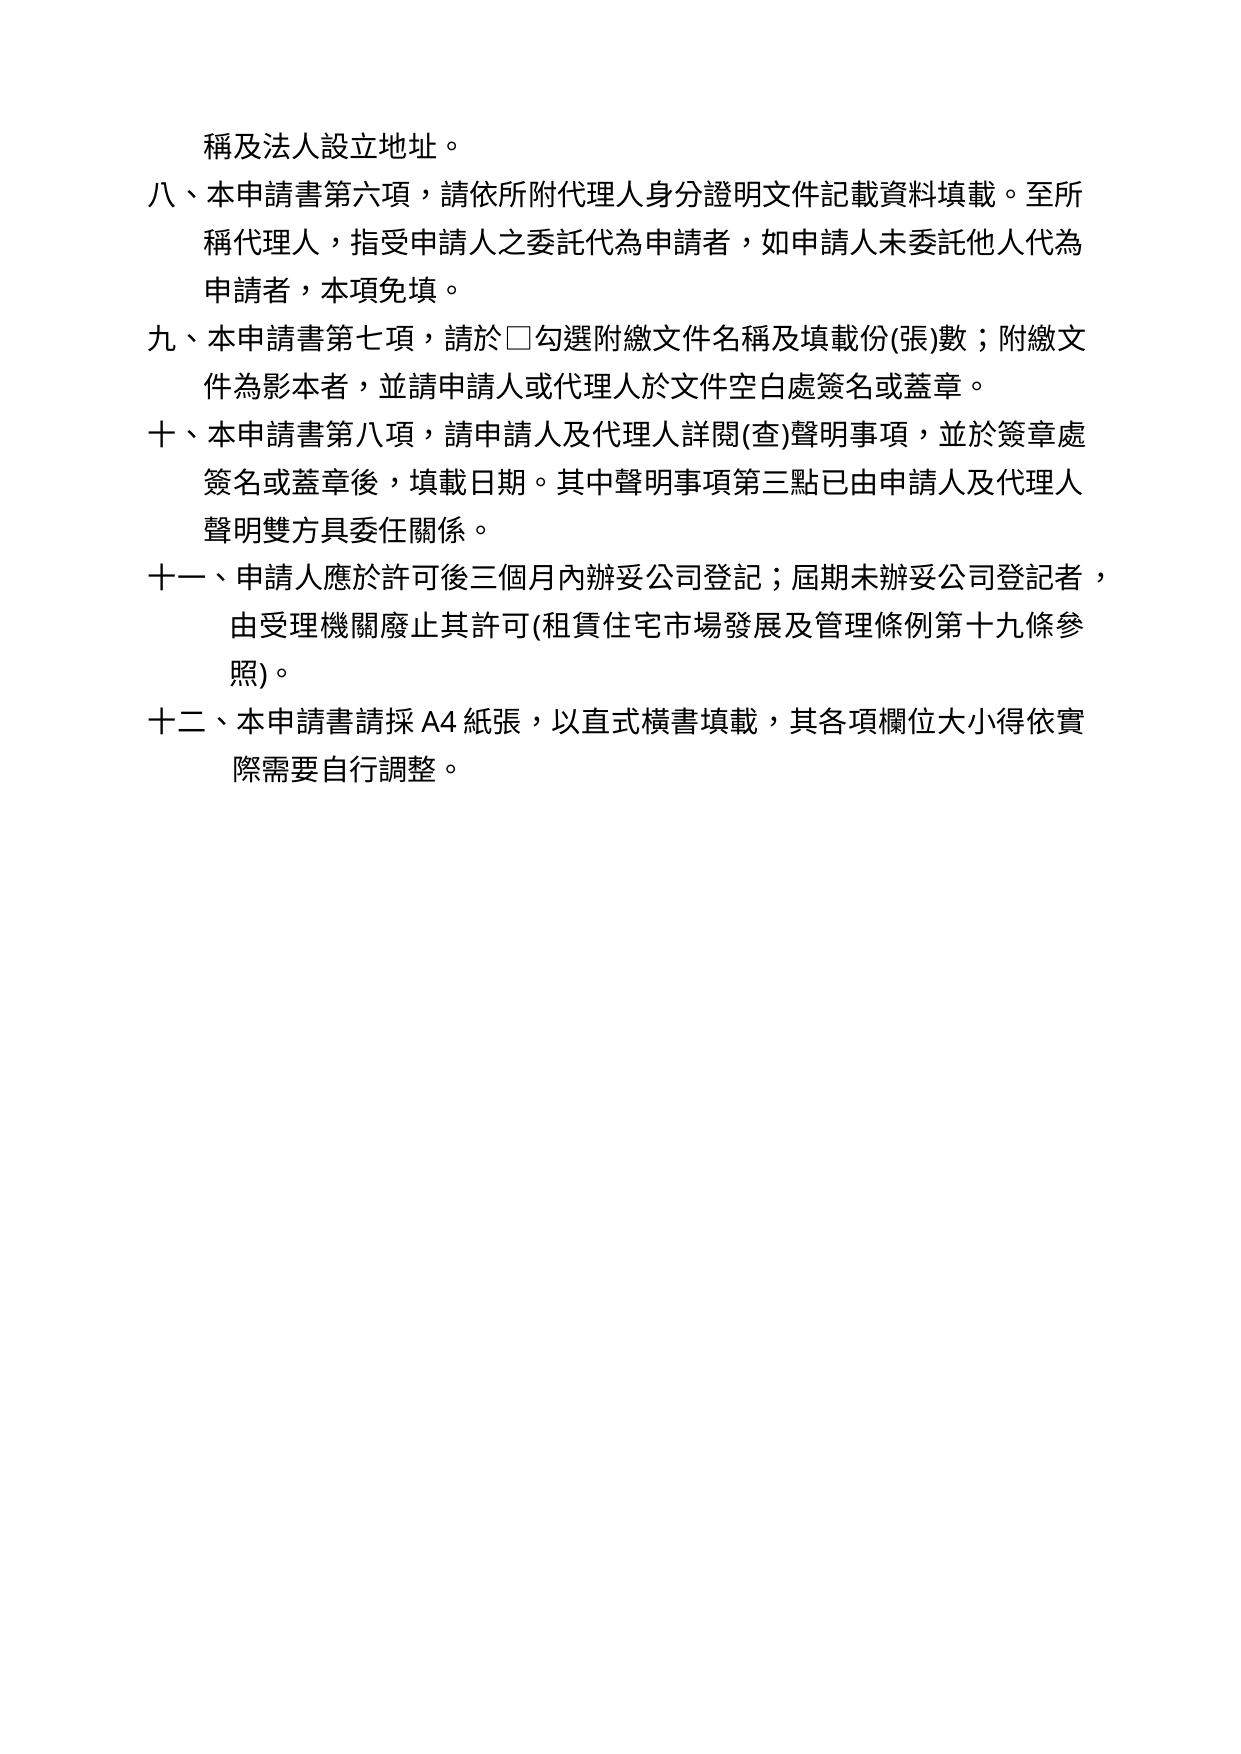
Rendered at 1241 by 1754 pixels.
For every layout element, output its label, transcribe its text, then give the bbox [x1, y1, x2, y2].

text 十二、本申請書請採A4紙張，以直式橫書填載，其各項欄位大小得依實際需要自行調整。 [148, 693, 1087, 789]
text 十、本申請書第八項，請申請人及代理人詳閱(查)聲明事項，並於簽章處簽名或蓋章後，填載日期。其中聲明事項第三點已由申請人及代理人聲明雙方具委任關係。 [148, 406, 1087, 549]
text 八、本申請書第六項，請依所附代理人身分證明文件記載資料填載。至所稱代理人，指受申請人之委託代為申請者，如申請人未委託他人代為申請者，本項免填。 [148, 166, 1087, 310]
text 稱及法人設立地址。 [148, 118, 1087, 166]
text 十一、申請人應於許可後三個月內辦妥公司登記；屆期未辦妥公司登記者，由受理機關廢止其許可(租賃住宅市場發展及管理條例第十九條參照)。 [148, 549, 1087, 693]
text 九、本申請書第七項，請於□勾選附繳文件名稱及填載份(張)數；附繳文件為影本者，並請申請人或代理人於文件空白處簽名或蓋章。 [148, 310, 1087, 406]
